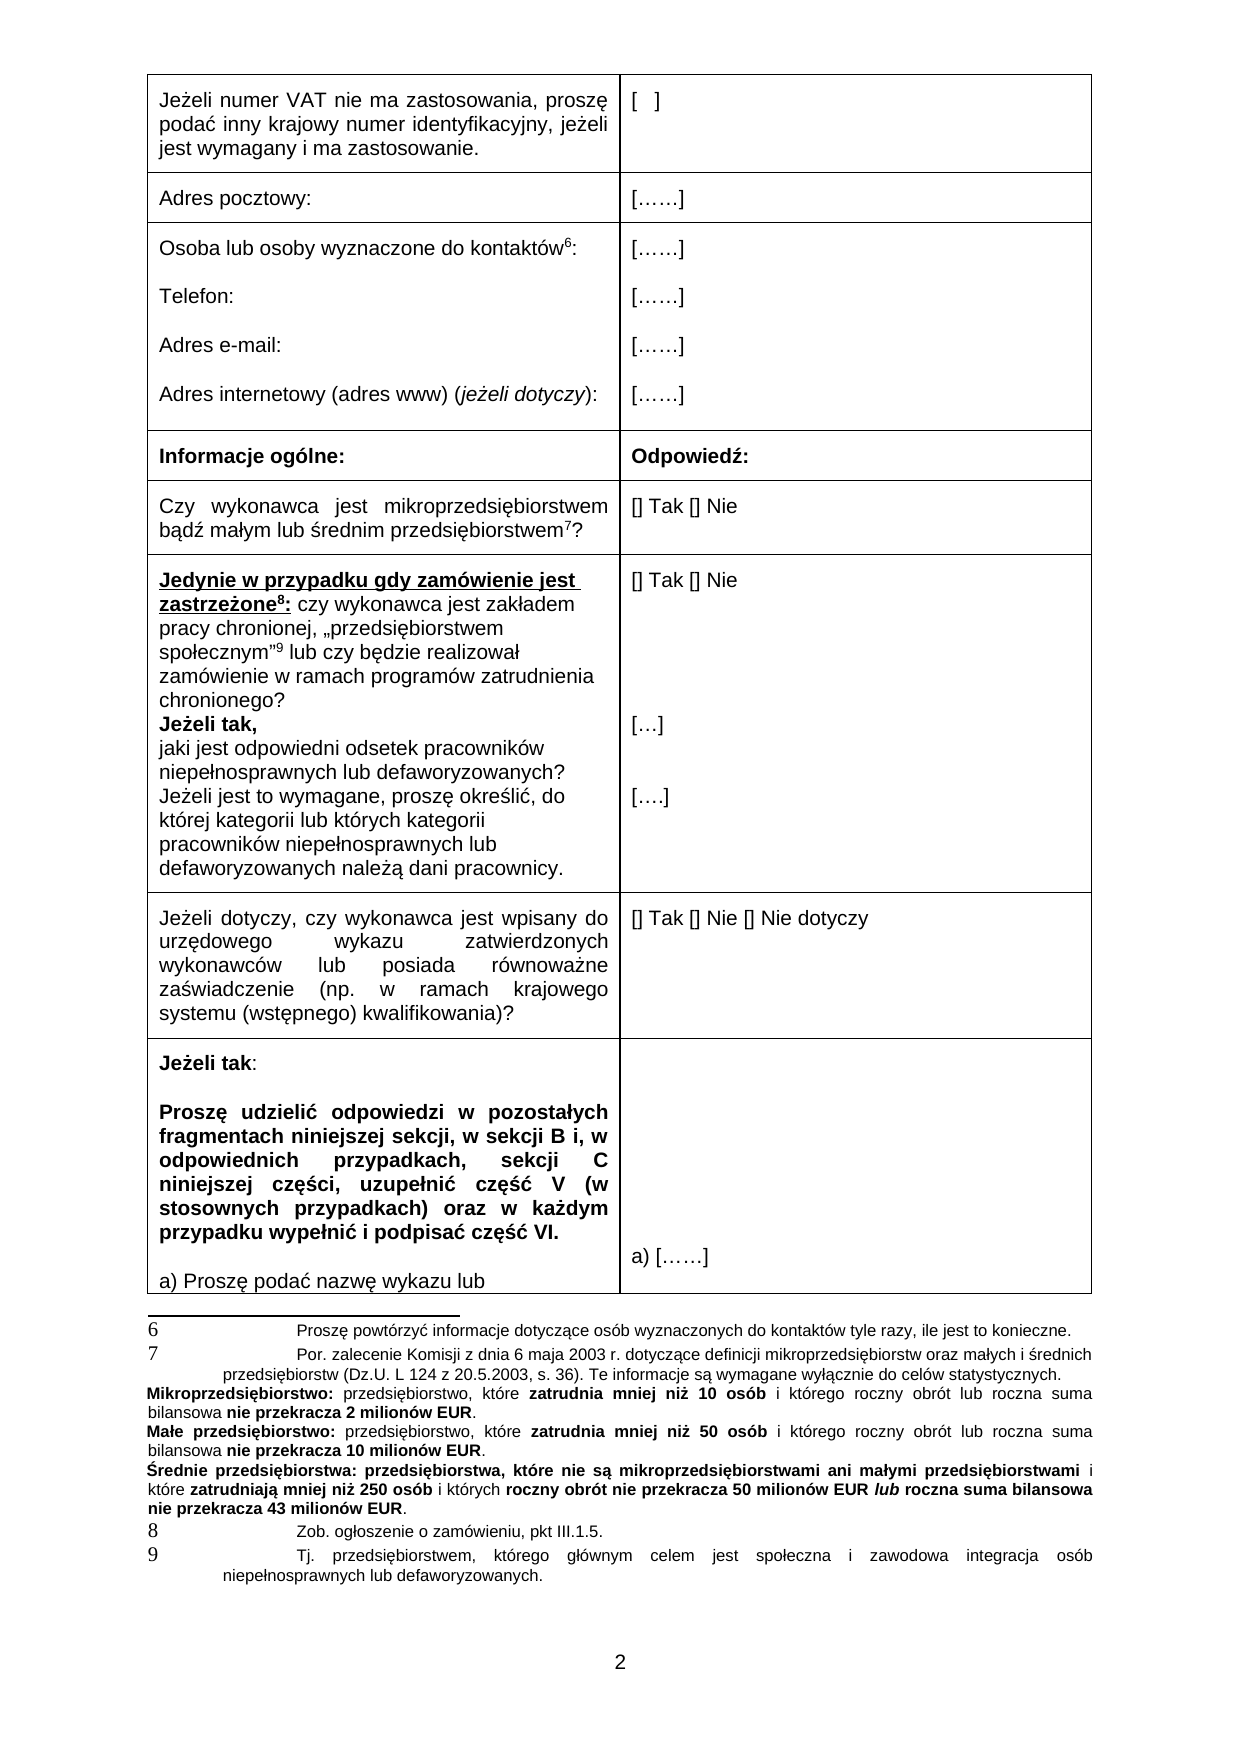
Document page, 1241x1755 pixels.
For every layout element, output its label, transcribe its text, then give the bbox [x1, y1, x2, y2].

table_cell [……] [……] [……] [……] [621, 223, 1091, 430]
table_cell Informacje ogólne: [148, 431, 619, 480]
table_cell [……] [621, 173, 1091, 222]
table_cell a) [……] [621, 1039, 1091, 1293]
table_cell Jeżeli dotyczy, czy wykonawca jest wpisany do urzędowego wykazu zatwierdzonych wykonawców lub posiada równoważne zaświadczenie (np. w ramach krajowego systemu (wstępnego) kwalifikowania)? [148, 893, 619, 1038]
table_cell Jeżeli numer VAT nie ma zastosowania, proszę podać inny krajowy numer identyfikacyjny, jeżeli jest wymagany i ma zastosowanie. [148, 75, 619, 172]
table_cell Odpowiedź: [621, 431, 1091, 480]
table_cell Adres pocztowy: [148, 173, 619, 222]
table_cell [] Tak [] Nie […] [….] [621, 555, 1091, 892]
table_cell [] Tak [] Nie [] Nie dotyczy [621, 893, 1091, 1038]
table_cell Czy wykonawca jest mikroprzedsiębiorstwem bądź małym lub średnim przedsiębiorstwem? [148, 481, 619, 554]
table_cell [ ] [621, 75, 1091, 172]
table_cell Jedynie w przypadku gdy zamówienie jest zastrzeżone: czy wykonawca jest zakładem pracy chronionej, „przedsiębiorstwem społecznym” lub czy będzie realizował zamówienie w ramach programów zatrudnienia chronionego? Jeżeli tak, jaki jest odpowiedni odsetek pracowników niepełnosprawnych lub defaworyzowanych? Jeżeli jest to wymagane, proszę określić, do której kategorii lub których kategorii pracowników niepełnosprawnych lub defaworyzowanych należą dani pracownicy. [148, 555, 619, 892]
table_cell [] Tak [] Nie [621, 481, 1091, 554]
table_cell Jeżeli tak: Proszę udzielić odpowiedzi w pozostałych fragmentach niniejszej sekcji, w sekcji B i, w odpowiednich przypadkach, sekcji C niniejszej części, uzupełnić część V (w stosownych przypadkach) oraz w każdym przypadku wypełnić i podpisać część VI. a) Proszę podać nazwę wykazu lub zaświadczenia i odpowiedni numer rejestracyjny lub numer zaświadczenia, jeżeli dotyczy: b) Jeżeli poświadczenie wpisu do wykazu lub wydania zaświadczenia jest dostępne w formie elektronicznej, proszę podać: c) Proszę podać dane referencyjne stanowiące podstawę wpisu do wykazu lub wydania zaświadczenia oraz, w stosownych przypadkach, klasyfikację nadaną w urzędowym wykazie: d) Czy wpis do wykazu lub wydane zaświadczenie obejmują wszystkie wymagane kryteria kwalifikacji? Jeżeli nie: Proszę dodatkowo uzupełnić brakujące informacje w części IV w sekcjach A, B, C lub D, w zależności od przypadku. WYŁĄCZNIE jeżeli jest to wymagane w stosownym ogłoszeniu lub dokumentach zamówienia: e) Czy wykonawca będzie w stanie przedstawić zaświadczenie odnoszące się do płatności składek na ubezpieczenie społeczne i podatków lub przedstawić informacje, które umożliwią instytucji zamawiającej lub podmiotowi zamawiającemu uzyskanie tego zaświadczenia bezpośrednio za pomocą bezpłatnej krajowej bazy danych w dowolnym państwie członkowskim? Jeżeli odnośna dokumentacja jest dostępna w formie elektronicznej, proszę wskazać: [148, 1039, 619, 1293]
table_cell Osoba lub osoby wyznaczone do kontaktów: Telefon: Adres e-mail: Adres internetowy (adres www) (jeżeli dotyczy): [148, 223, 619, 430]
